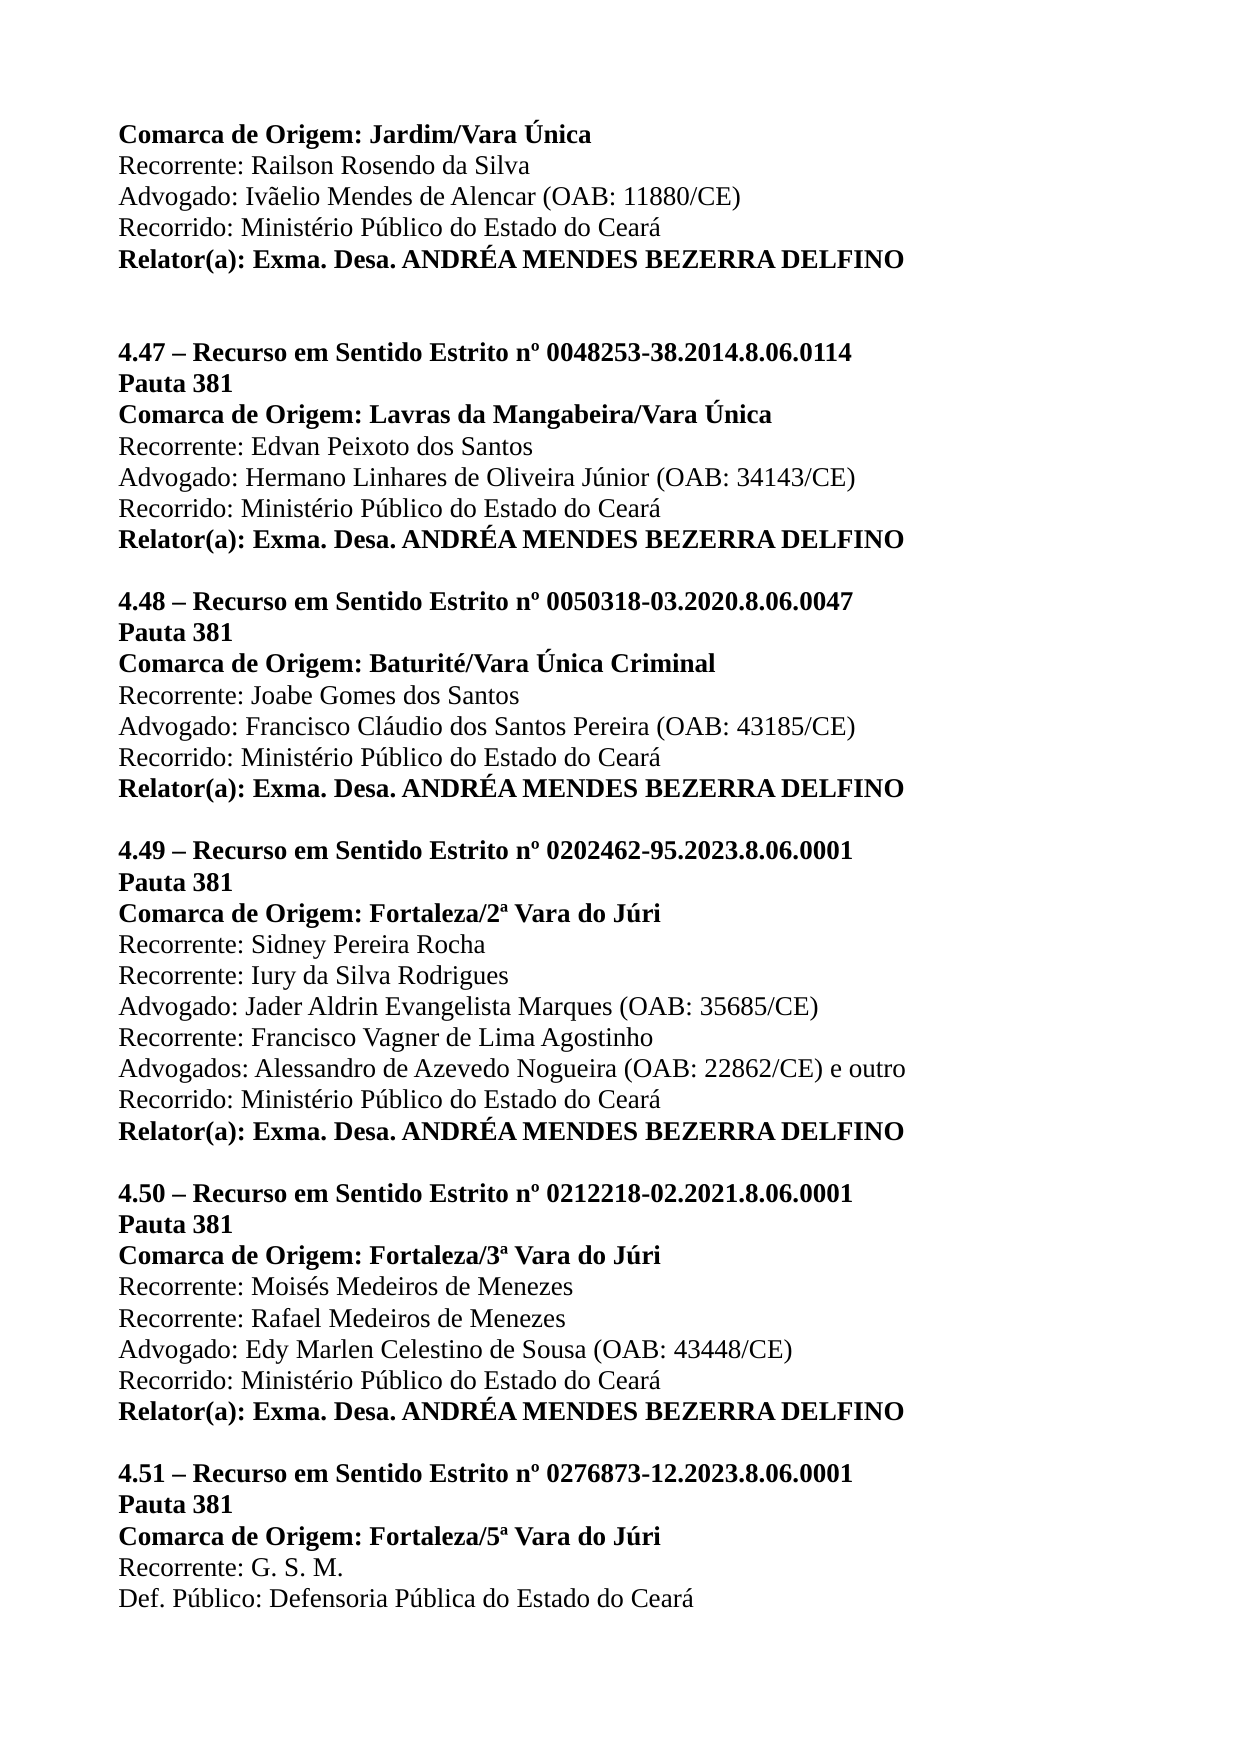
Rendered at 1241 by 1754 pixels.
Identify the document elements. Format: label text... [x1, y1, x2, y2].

text Comarca de Origem: Fortaleza/5ª Vara do Júri [118, 1520, 1122, 1551]
text Pauta 381 [118, 367, 1122, 398]
text Advogado: Hermano Linhares de Oliveira Júnior (OAB: 34143/CE) [118, 461, 1122, 492]
text Pauta 381 [118, 1488, 1122, 1520]
text Advogado: Jader Aldrin Evangelista Marques (OAB: 35685/CE) [118, 990, 1122, 1021]
text Relator(a): Exma. Desa. ANDRÉA MENDES BEZERRA DELFINO [118, 523, 1122, 554]
text Recorrente: Sidney Pereira Rocha [118, 928, 1122, 959]
text Relator(a): Exma. Desa. ANDRÉA MENDES BEZERRA DELFINO [118, 1115, 1122, 1146]
text 4.48 – Recurso em Sentido Estrito nº 0050318-03.2020.8.06.0047 [118, 585, 1122, 616]
text Advogados: Alessandro de Azevedo Nogueira (OAB: 22862/CE) e outro [118, 1052, 1122, 1084]
text 4.49 – Recurso em Sentido Estrito nº 0202462-95.2023.8.06.0001 [118, 834, 1122, 866]
text Recorrido: Ministério Público do Estado do Ceará [118, 741, 1122, 772]
text Recorrente: Edvan Peixoto dos Santos [118, 429, 1122, 461]
text Pauta 381 [118, 866, 1122, 897]
text Relator(a): Exma. Desa. ANDRÉA MENDES BEZERRA DELFINO [118, 772, 1122, 803]
text Recorrente: Moisés Medeiros de Menezes [118, 1271, 1122, 1302]
text Recorrente: Joabe Gomes dos Santos [118, 679, 1122, 710]
text Recorrido: Ministério Público do Estado do Ceará [118, 492, 1122, 523]
text Pauta 381 [118, 616, 1122, 648]
text Comarca de Origem: Jardim/Vara Única [118, 118, 1122, 149]
text Recorrente: Iury da Silva Rodrigues [118, 959, 1122, 990]
text Recorrente: G. S. M. [118, 1551, 1122, 1582]
text Comarca de Origem: Fortaleza/2ª Vara do Júri [118, 897, 1122, 928]
text Pauta 381 [118, 1208, 1122, 1239]
text 4.47 – Recurso em Sentido Estrito nº 0048253-38.2014.8.06.0114 [118, 336, 1122, 367]
text Advogado: Francisco Cláudio dos Santos Pereira (OAB: 43185/CE) [118, 710, 1122, 741]
text Recorrido: Ministério Público do Estado do Ceará [118, 212, 1122, 243]
text Relator(a): Exma. Desa. ANDRÉA MENDES BEZERRA DELFINO [118, 243, 1122, 274]
text Recorrente: Railson Rosendo da Silva [118, 149, 1122, 180]
text Recorrido: Ministério Público do Estado do Ceará [118, 1084, 1122, 1115]
text Recorrente: Francisco Vagner de Lima Agostinho [118, 1021, 1122, 1052]
text Relator(a): Exma. Desa. ANDRÉA MENDES BEZERRA DELFINO [118, 1395, 1122, 1426]
text Recorrido: Ministério Público do Estado do Ceará [118, 1364, 1122, 1395]
text Recorrente: Rafael Medeiros de Menezes [118, 1302, 1122, 1333]
text Advogado: Ivãelio Mendes de Alencar (OAB: 11880/CE) [118, 180, 1122, 212]
text Def. Público: Defensoria Pública do Estado do Ceará [118, 1582, 1122, 1613]
text Comarca de Origem: Fortaleza/3ª Vara do Júri [118, 1239, 1122, 1271]
text 4.51 – Recurso em Sentido Estrito nº 0276873-12.2023.8.06.0001 [118, 1457, 1122, 1488]
text Comarca de Origem: Baturité/Vara Única Criminal [118, 648, 1122, 679]
text Advogado: Edy Marlen Celestino de Sousa (OAB: 43448/CE) [118, 1333, 1122, 1364]
text Comarca de Origem: Lavras da Mangabeira/Vara Única [118, 398, 1122, 429]
text 4.50 – Recurso em Sentido Estrito nº 0212218-02.2021.8.06.0001 [118, 1177, 1122, 1208]
